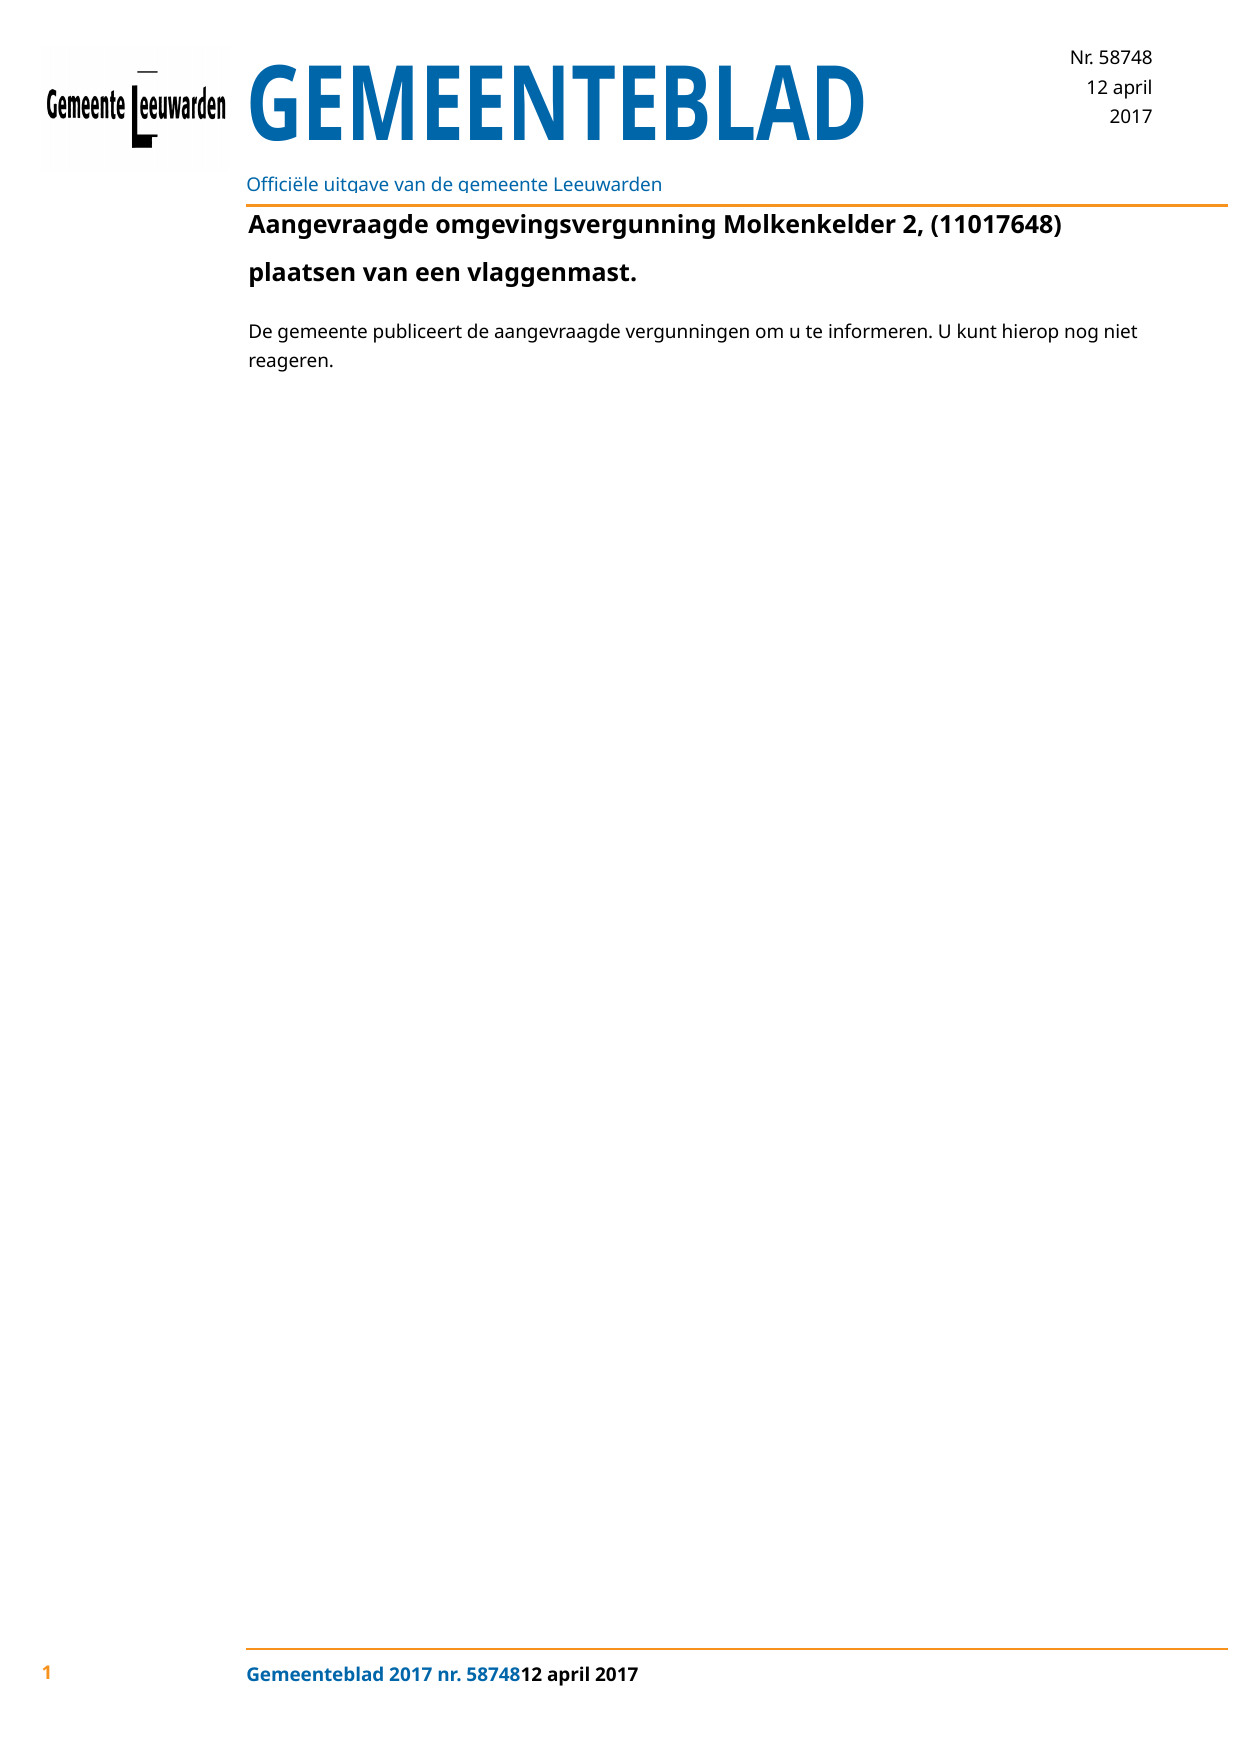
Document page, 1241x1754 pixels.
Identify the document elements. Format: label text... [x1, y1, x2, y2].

text De gemeente publiceert de aangevraagde vergunningen om u te informeren. U kunt hierop nog niet reageren. [248, 318, 1152, 373]
picture [41, 47, 231, 172]
text Aangevraagde omgevingsvergunning Molkenkelder 2, (11017648) plaatsen van een vlaggenmast. [248, 207, 1152, 288]
